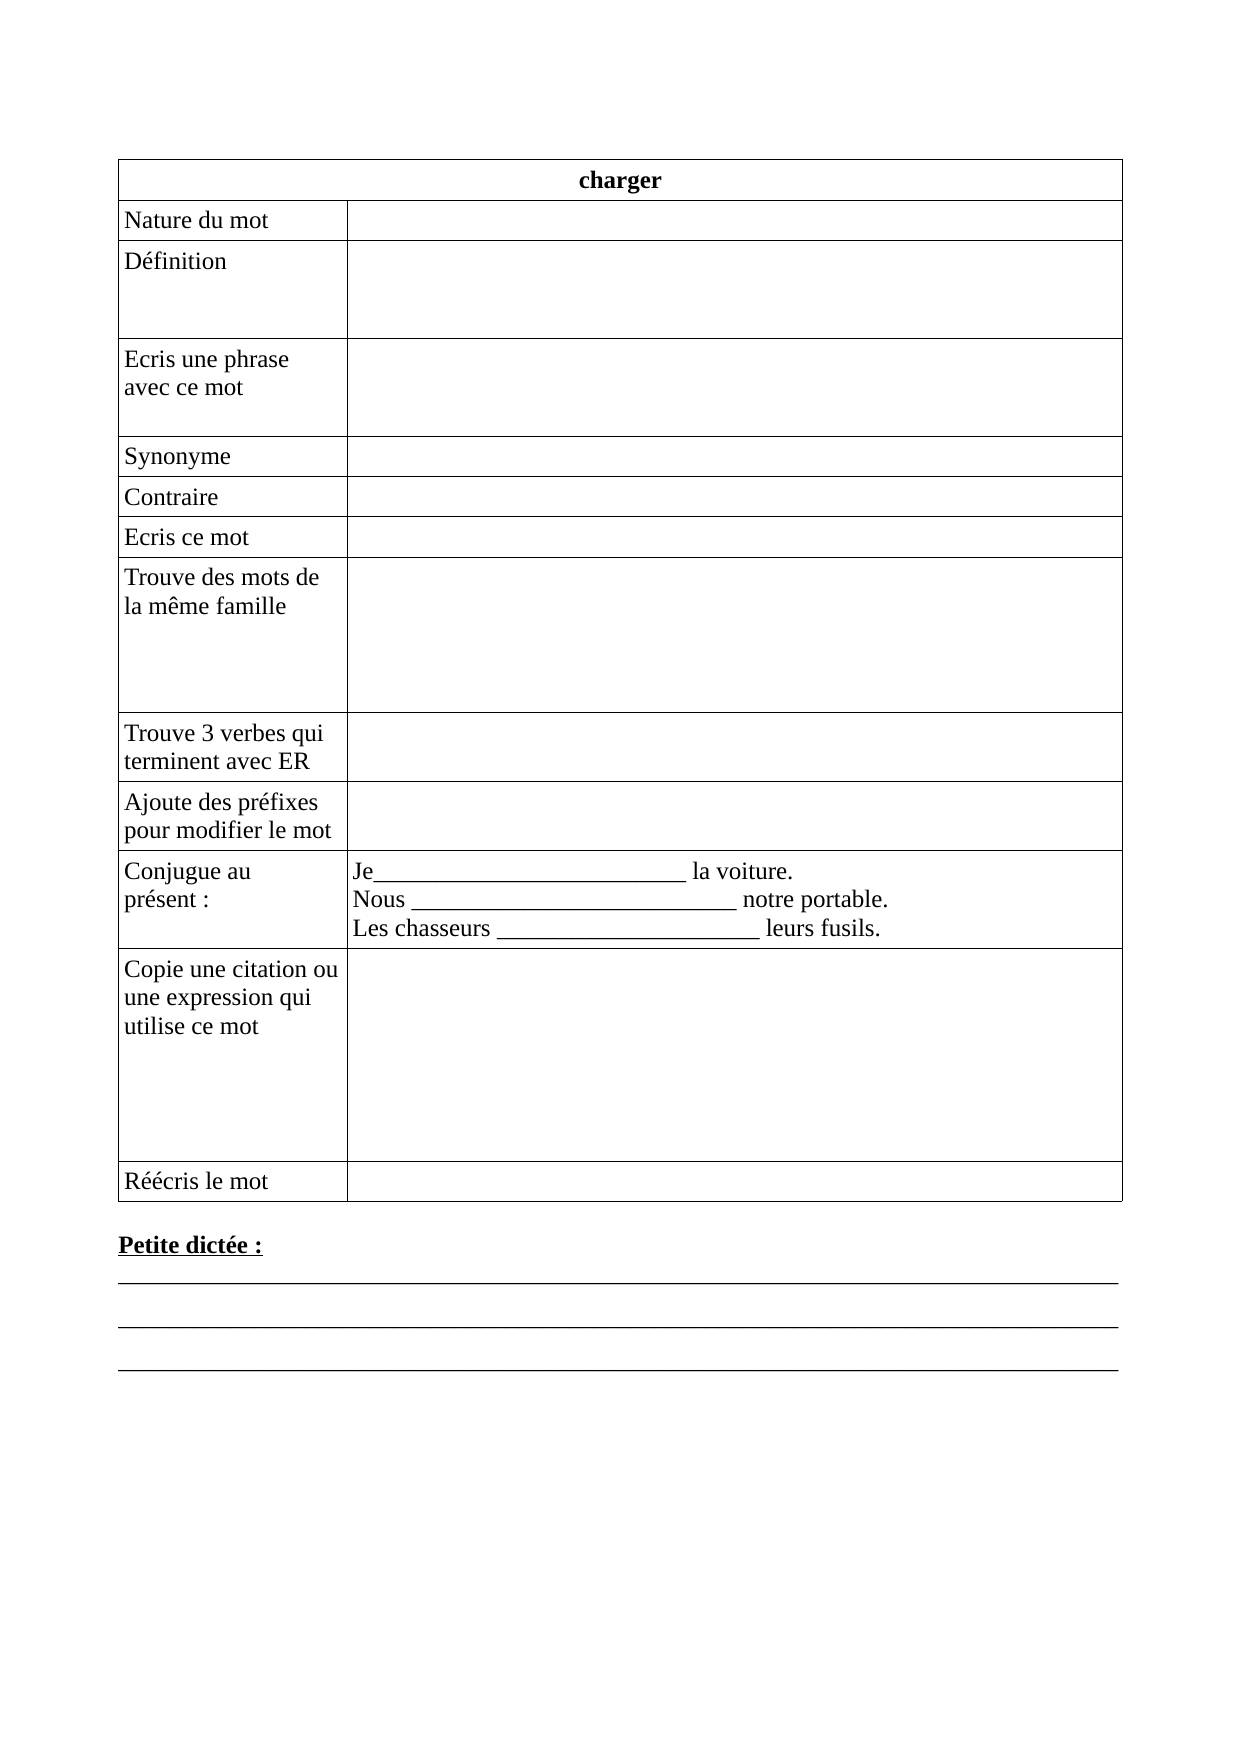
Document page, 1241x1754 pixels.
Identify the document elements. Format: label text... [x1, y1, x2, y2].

table_cell Nature du mot [119, 201, 347, 240]
table_cell [348, 517, 1122, 557]
table_cell Définition [119, 241, 347, 338]
table_cell [348, 949, 1122, 1161]
table_cell [348, 339, 1122, 436]
text ________________________________________________________________________________________________________________________________________________________________________________________________________________________________________________ [118, 1258, 1122, 1373]
table_cell [348, 437, 1122, 476]
table_cell Trouve 3 verbes qui terminent avec ER [119, 713, 347, 781]
table_cell Conjugue au présent : [119, 851, 347, 948]
table_cell [348, 201, 1122, 240]
table_cell Ecris une phrase avec ce mot [119, 339, 347, 436]
table_cell [348, 241, 1122, 338]
table_cell Ajoute des préfixes pour modifier le mot [119, 782, 347, 850]
text Petite dictée : [118, 1230, 1122, 1258]
table_cell [348, 782, 1122, 850]
table_cell Copie une citation ou une expression qui utilise ce mot [119, 949, 347, 1161]
table_cell Je_________________________ la voiture. Nous __________________________ notre portable. Les chasseurs _____________________ leurs fusils. [348, 851, 1122, 948]
table_cell Contraire [119, 477, 347, 516]
table_cell [348, 1162, 1122, 1201]
table_cell [348, 558, 1122, 712]
table_cell Ecris ce mot [119, 517, 347, 557]
table_cell [348, 477, 1122, 516]
table_header charger [119, 160, 1122, 200]
table_cell Réécris le mot [119, 1162, 347, 1201]
table_cell [348, 713, 1122, 781]
table_cell Synonyme [119, 437, 347, 476]
table_cell Trouve des mots de la même famille [119, 558, 347, 712]
